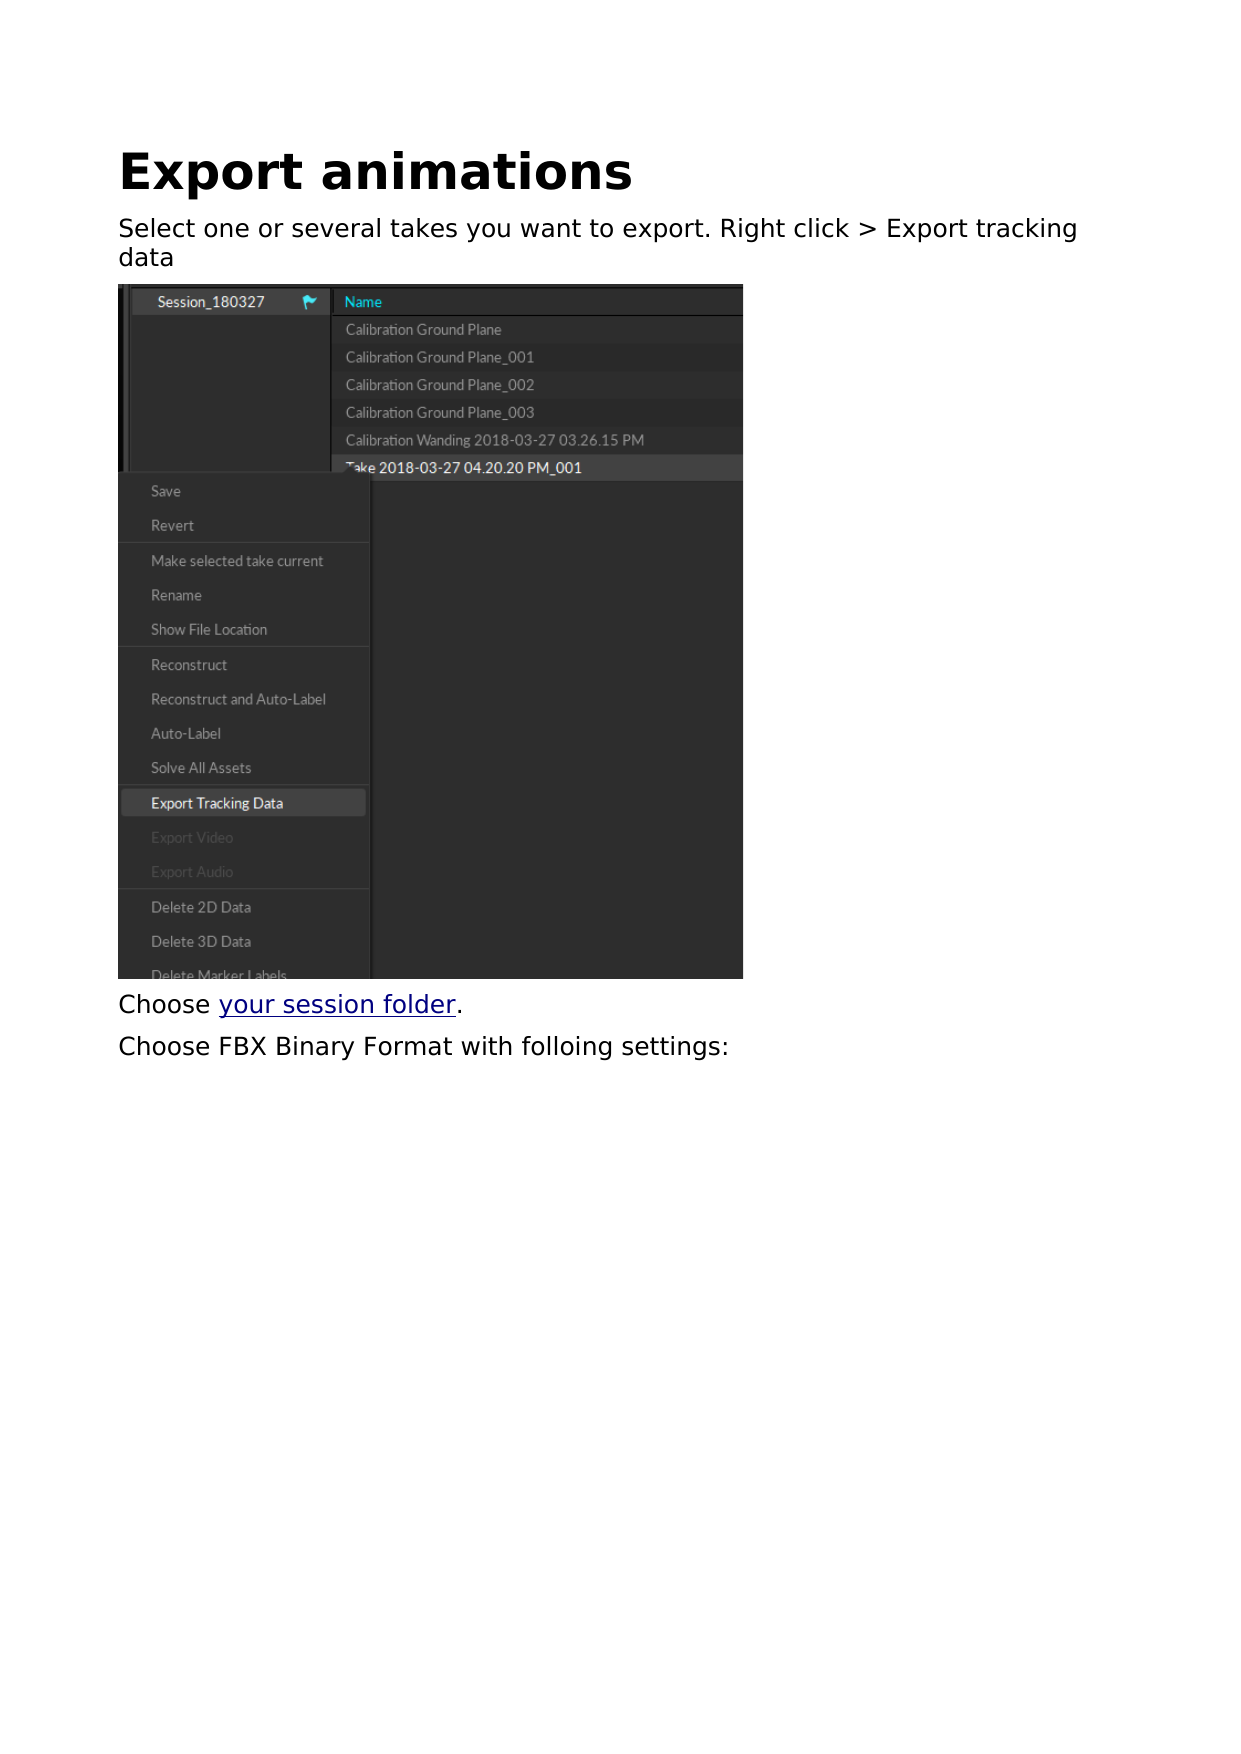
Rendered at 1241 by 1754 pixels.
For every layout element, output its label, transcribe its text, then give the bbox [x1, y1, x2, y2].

text Select one or several takes you want to export. Right click > Export tracking data [118, 214, 1122, 272]
text Choose your session folder. [118, 991, 1122, 1020]
picture [118, 284, 744, 979]
text Choose FBX Binary Format with folloing settings: [118, 1032, 1122, 1061]
subtitle Export animations [118, 143, 1122, 201]
